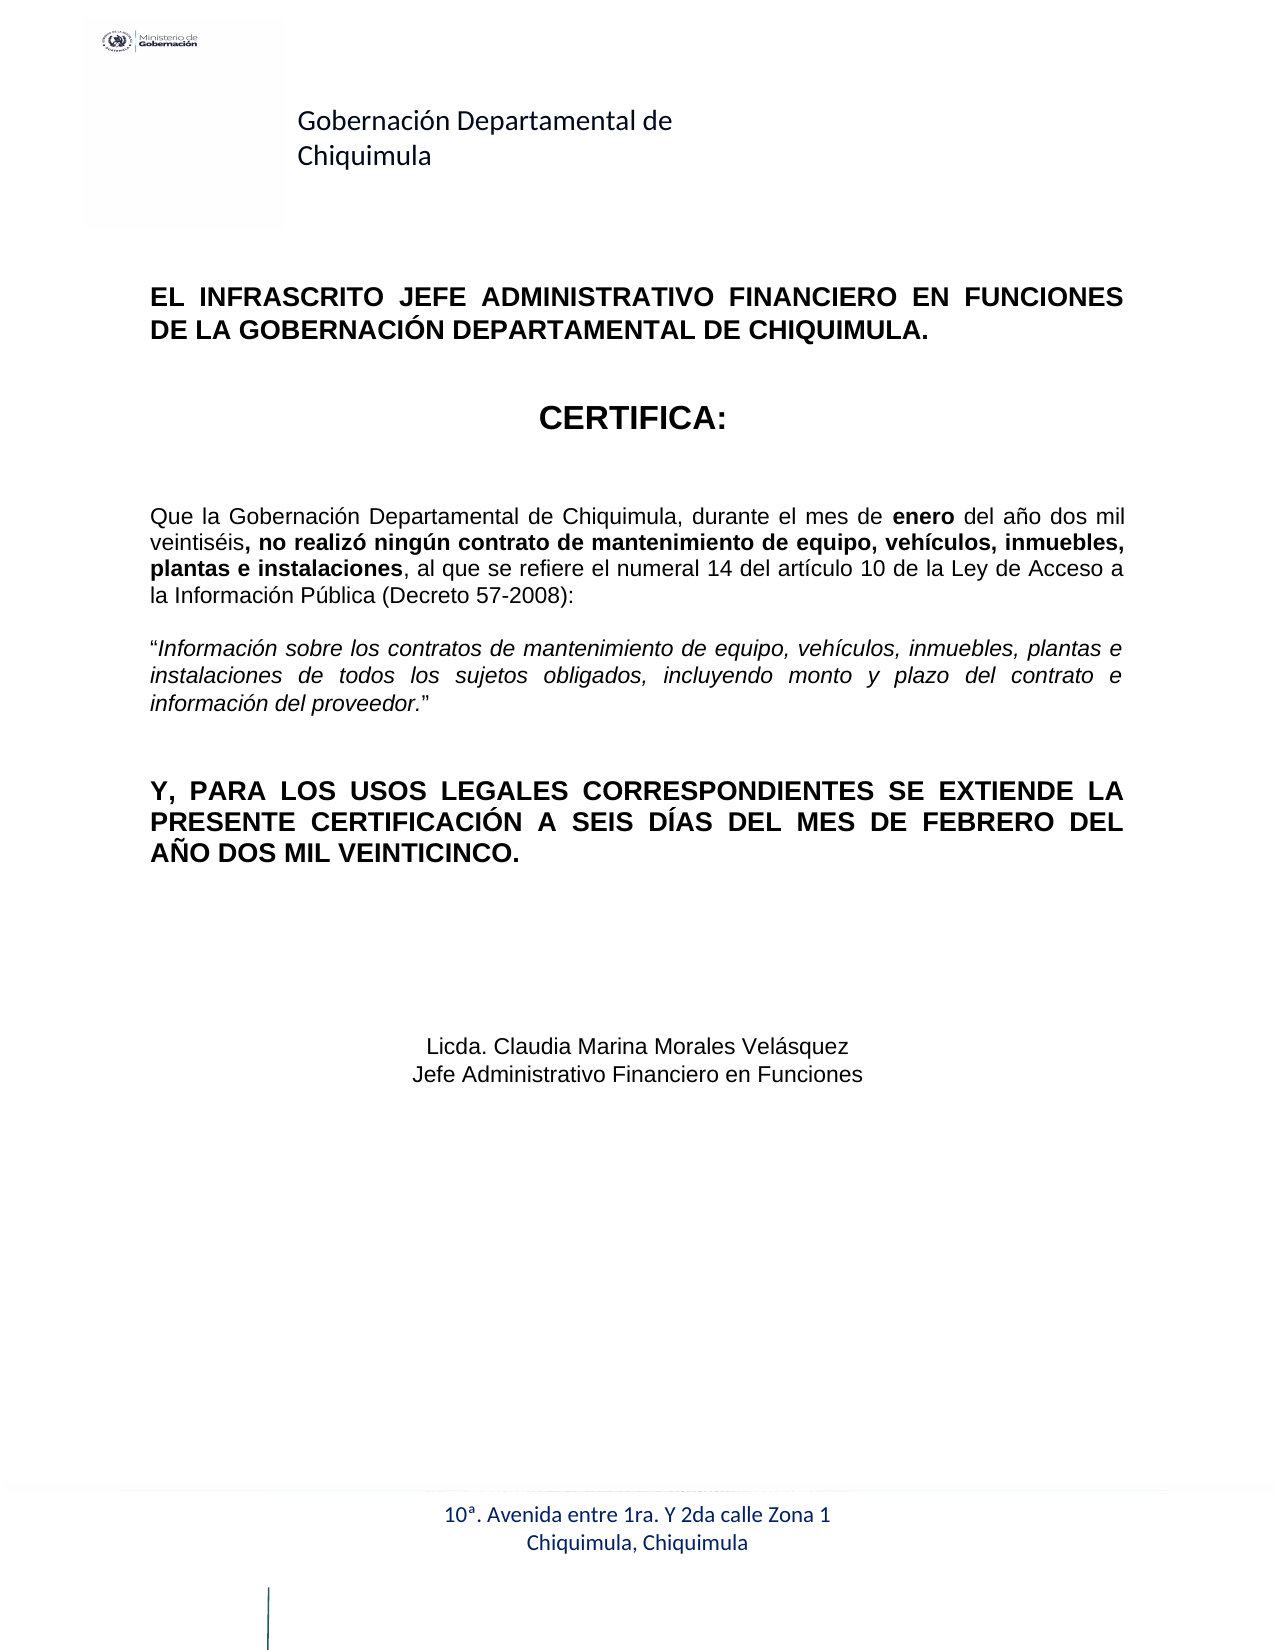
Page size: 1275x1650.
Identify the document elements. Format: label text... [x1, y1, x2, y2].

text Licda. Claudia Marina Morales Velásquez [150, 1033, 1125, 1060]
text Jefe Administrativo Financiero en Funciones [150, 1061, 1125, 1088]
text “Información sobre los contratos de mantenimiento de equipo, vehículos, inmuebles, plantas e instalaciones de todos los sujetos obligados, incluyendo monto y plazo del contrato e información del proveedor.” [150, 634, 1125, 717]
text Que la Gobernación Departamental de Chiquimula, durante el mes de enero del año dos mil veintiséis, no realizó ningún contrato de mantenimiento de equipo, vehículos, inmuebles, plantas e instalaciones, al que se refiere el numeral 14 del artículo 10 de la Ley de Acceso a la Información Pública (Decreto 57-2008): [150, 503, 1125, 608]
text CERTIFICA: [150, 398, 1125, 437]
text EL INFRASCRITO JEFE ADMINISTRATIVO FINANCIERO EN FUNCIONES DE LA GOBERNACIÓN DEPARTAMENTAL DE CHIQUIMULA. [150, 281, 1125, 346]
text Y, PARA LOS USOS LEGALES CORRESPONDIENTES SE EXTIENDE LA PRESENTE CERTIFICACIÓN A SEIS DÍAS DEL MES DE FEBRERO DEL AÑO DOS MIL VEINTICINCO. [150, 774, 1125, 868]
